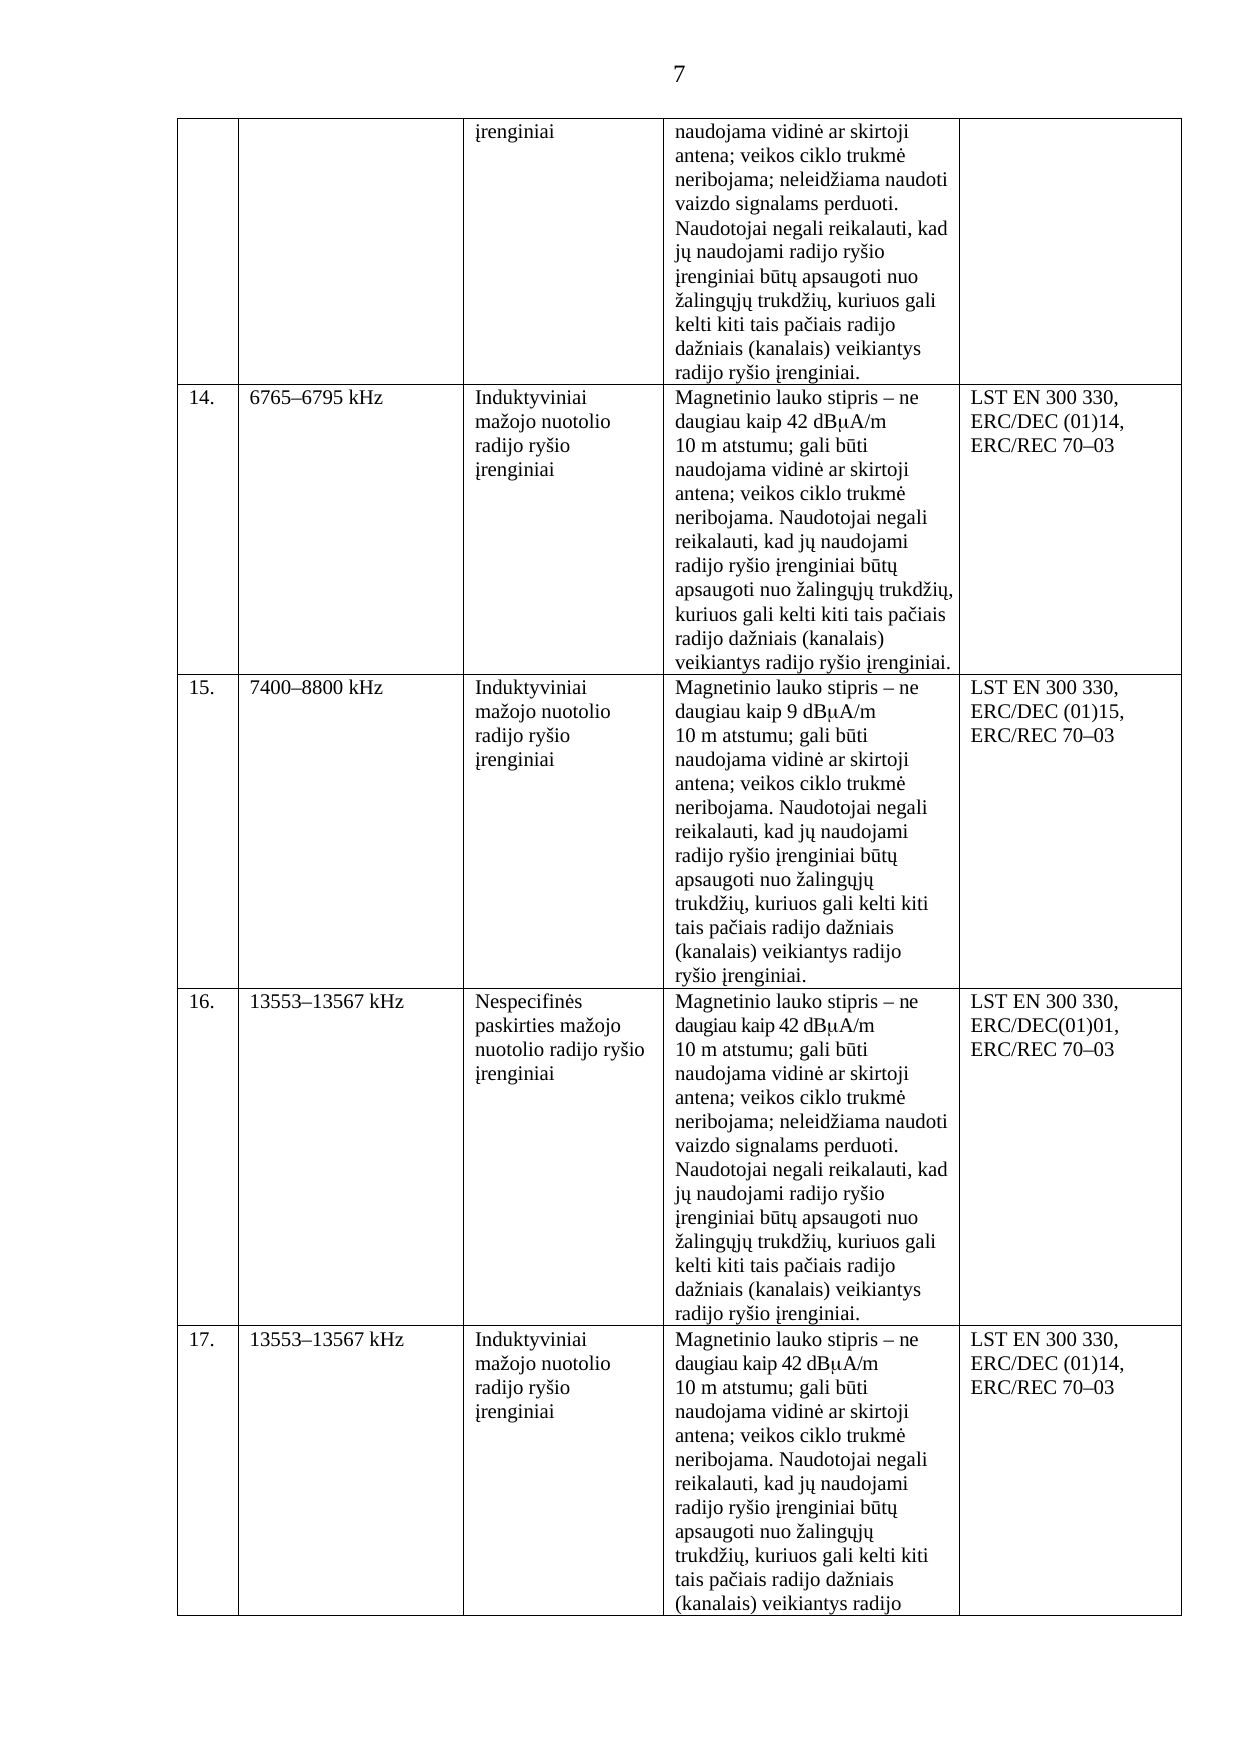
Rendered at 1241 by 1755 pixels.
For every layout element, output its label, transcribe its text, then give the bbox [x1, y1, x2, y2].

table_cell 13553–13567 kHz [239, 989, 463, 1325]
table_cell LST EN 300 330, ERC/DEC (01)15, ERC/REC 70–03 [960, 675, 1181, 987]
table_cell LST EN 300 330, ERC/DEC (01)14, ERC/REC 70–03 [960, 385, 1181, 674]
table_cell įrenginiai [464, 119, 663, 384]
table_cell Induktyviniai mažojo nuotolio radijo ryšio įrenginiai [464, 385, 663, 674]
table_cell LST EN 300 330, ERC/DEC (01)14, ERC/REC 70–03 [960, 1326, 1181, 1615]
table_cell 15. [178, 675, 238, 987]
table_cell [239, 119, 463, 384]
table_cell Induktyviniai mažojo nuotolio radijo ryšio įrenginiai [464, 675, 663, 987]
table_cell Magnetinio lauko stipris – ne daugiau kaip 42 dBA/m 10 m atstumu; gali būti naudojama vidinė ar skirtoji antena; veikos ciklo trukmė neribojama. Naudotojai negali reikalauti, kad jų naudojami radijo ryšio įrenginiai būtų apsaugoti nuo žalingųjų trukdžių, kuriuos gali kelti kiti tais pačiais radijo dažniais (kanalais) veikiantys radijo ryšio įrenginiai. [664, 385, 959, 674]
table_cell [178, 119, 238, 384]
table_cell LST EN 300 330, ERC/DEC(01)01, ERC/REC 70–03 [960, 989, 1181, 1325]
table_cell naudojama vidinė ar skirtoji antena; veikos ciklo trukmė neribojama; neleidžiama naudoti vaizdo signalams perduoti. Naudotojai negali reikalauti, kad jų naudojami radijo ryšio įrenginiai būtų apsaugoti nuo žalingųjų trukdžių, kuriuos gali kelti kiti tais pačiais radijo dažniais (kanalais) veikiantys radijo ryšio įrenginiai. [664, 119, 959, 384]
table_cell 16. [178, 989, 238, 1325]
table_cell 6765–6795 kHz [239, 385, 463, 674]
table_cell 7400–8800 kHz [239, 675, 463, 987]
table_cell Magnetinio lauko stipris – ne daugiau kaip 42 dBA/m 10 m atstumu; gali būti naudojama vidinė ar skirtoji antena; veikos ciklo trukmė neribojama. Naudotojai negali reikalauti, kad jų naudojami radijo ryšio įrenginiai būtų apsaugoti nuo žalingųjų trukdžių, kuriuos gali kelti kiti tais pačiais radijo dažniais (kanalais) veikiantys radijo [664, 1326, 959, 1615]
table_cell Magnetinio lauko stipris – ne daugiau kaip 9 dBA/m 10 m atstumu; gali būti naudojama vidinė ar skirtoji antena; veikos ciklo trukmė neribojama. Naudotojai negali reikalauti, kad jų naudojami radijo ryšio įrenginiai būtų apsaugoti nuo žalingųjų trukdžių, kuriuos gali kelti kiti tais pačiais radijo dažniais (kanalais) veikiantys radijo ryšio įrenginiai. [664, 675, 959, 987]
table_cell 13553–13567 kHz [239, 1326, 463, 1615]
table_cell Magnetinio lauko stipris – ne daugiau kaip 42 dBA/m 10 m atstumu; gali būti naudojama vidinė ar skirtoji antena; veikos ciklo trukmė neribojama; neleidžiama naudoti vaizdo signalams perduoti. Naudotojai negali reikalauti, kad jų naudojami radijo ryšio įrenginiai būtų apsaugoti nuo žalingųjų trukdžių, kuriuos gali kelti kiti tais pačiais radijo dažniais (kanalais) veikiantys radijo ryšio įrenginiai. [664, 989, 959, 1325]
table_cell Nespecifinės paskirties mažojo nuotolio radijo ryšio įrenginiai [464, 989, 663, 1325]
table_cell [960, 119, 1181, 384]
table_cell 17. [178, 1326, 238, 1615]
table_cell Induktyviniai mažojo nuotolio radijo ryšio įrenginiai [464, 1326, 663, 1615]
table_cell 14. [178, 385, 238, 674]
